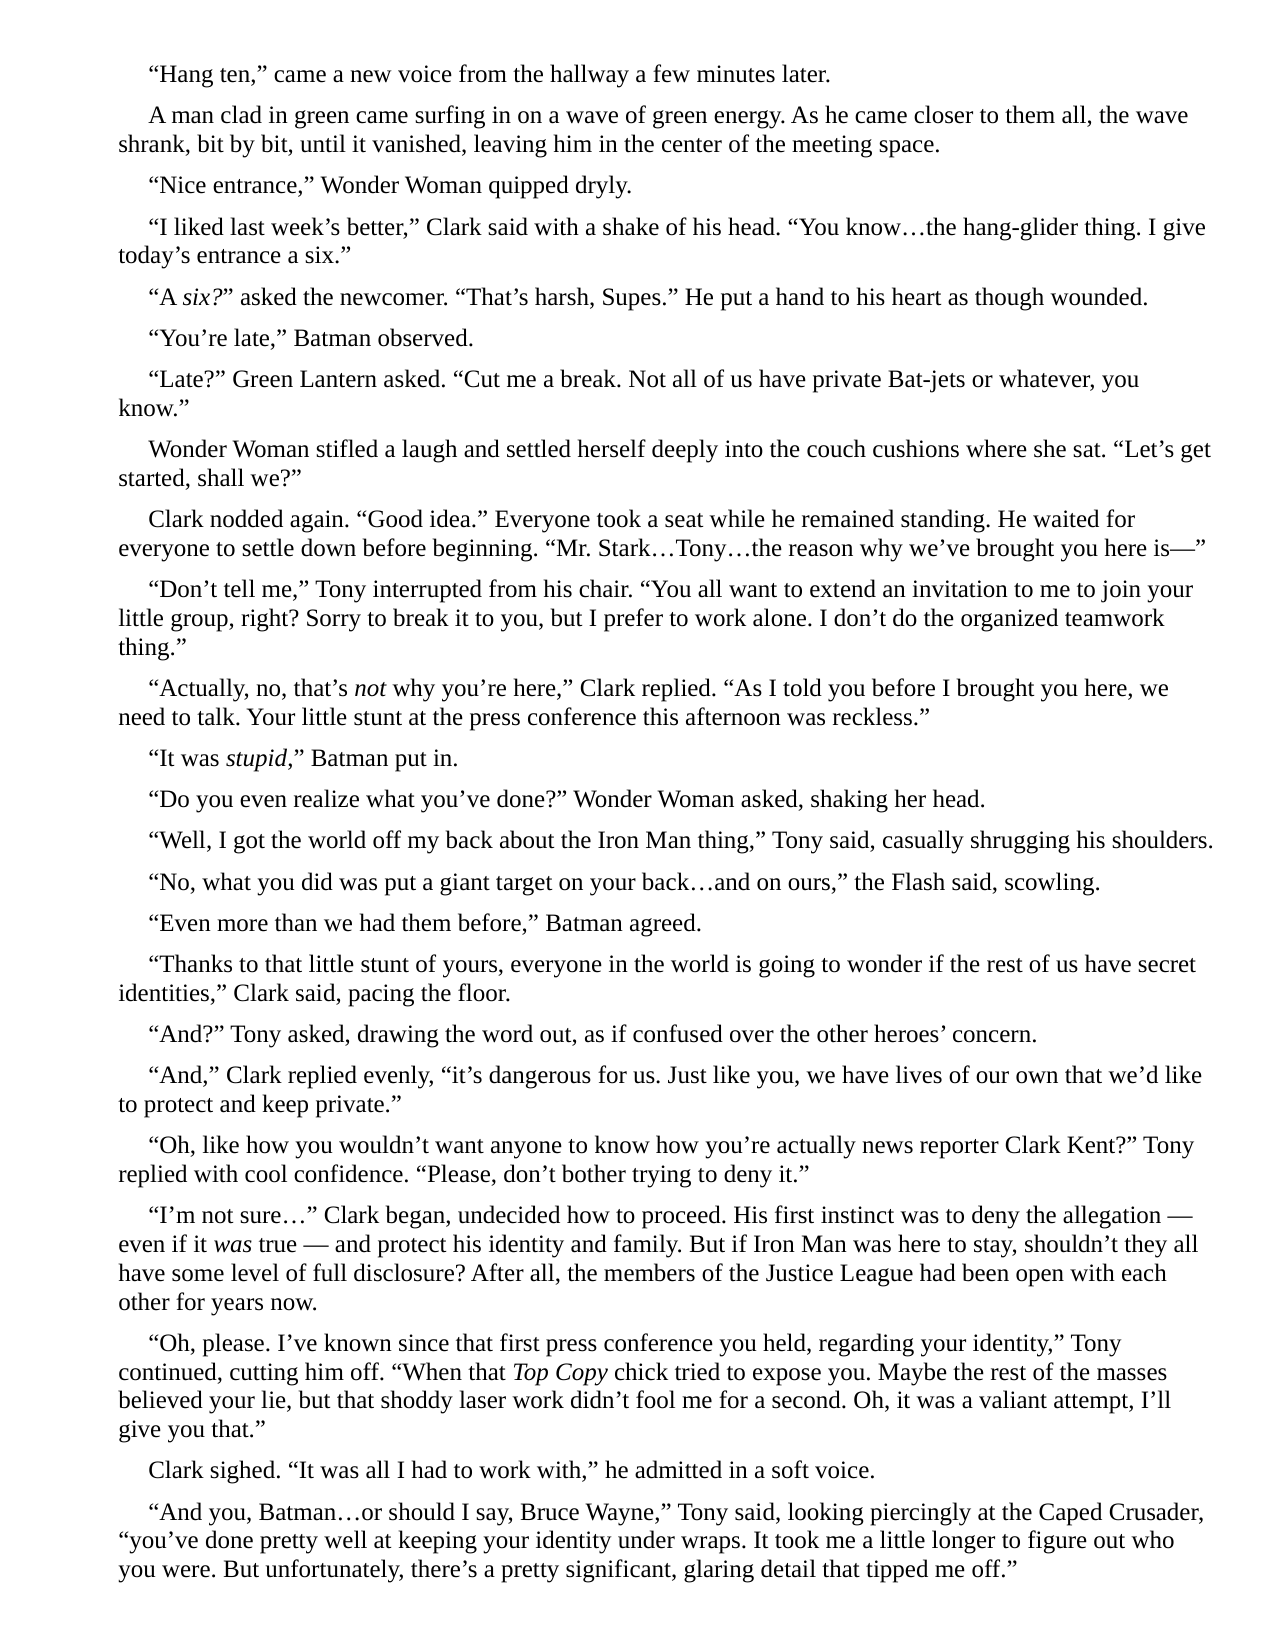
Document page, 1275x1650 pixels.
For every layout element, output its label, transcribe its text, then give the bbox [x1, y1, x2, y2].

text “Do you even realize what you’ve done?” Wonder Woman asked, shaking her head. [118, 784, 1216, 813]
text “And you, Batman…or should I say, Bruce Wayne,” Tony said, looking piercingly at the Caped Crusader, “you’ve done pretty well at keeping your identity under wraps. It took me a little longer to figure out who you were. But unfortunately, there’s a pretty significant, glaring detail that tipped me off.” [118, 1497, 1216, 1583]
text “Even more than we had them before,” Batman agreed. [118, 908, 1216, 937]
text “Late?” Green Lantern asked. “Cut me a break. Not all of us have private Bat-jets or whatever, you know.” [118, 364, 1216, 422]
text “Don’t tell me,” Tony interrupted from his chair. “You all want to extend an invitation to me to join your little group, right? Sorry to break it to you, but I prefer to work alone. I don’t do the organized teamwork thing.” [118, 574, 1216, 660]
text “Nice entrance,” Wonder Woman quipped dryly. [118, 170, 1216, 199]
text “Oh, please. I’ve known since that first press conference you held, regarding your identity,” Tony continued, cutting him off. “When that Top Copy chick tried to expose you. Maybe the rest of the masses believed your lie, but that shoddy laser work didn’t fool me for a second. Oh, it was a valiant attempt, I’ll give you that.” [118, 1328, 1216, 1443]
text “It was stupid,” Batman put in. [118, 743, 1216, 772]
text “I liked last week’s better,” Clark said with a shake of his head. “You know…the hang-glider thing. I give today’s entrance a six.” [118, 212, 1216, 269]
text “Actually, no, that’s not why you’re here,” Clark replied. “As I told you before I brought you here, we need to talk. Your little stunt at the press conference this afternoon was reckless.” [118, 673, 1216, 730]
text Wonder Woman stifled a laugh and settled herself deeply into the couch cushions where she sat. “Let’s get started, shall we?” [118, 434, 1216, 492]
text “A six?” asked the newcomer. “That’s harsh, Supes.” He put a hand to his heart as though wounded. [118, 282, 1216, 310]
text Clark sighed. “It was all I had to work with,” he admitted in a soft voice. [118, 1455, 1216, 1484]
text Clark nodded again. “Good idea.” Everyone took a seat while he remained standing. He waited for everyone to settle down before beginning. “Mr. Stark…Tony…the reason why we’ve brought you here is—” [118, 504, 1216, 562]
text “I’m not sure…” Clark began, undecided how to proceed. His first instinct was to deny the allegation — even if it was true — and protect his identity and family. But if Iron Man was here to stay, shouldn’t they all have some level of full disclosure? After all, the members of the Justice League had been open with each other for years now. [118, 1200, 1216, 1315]
text “No, what you did was put a giant target on your back…and on ours,” the Flash said, scowling. [118, 867, 1216, 895]
text “And,” Clark replied evenly, “it’s dangerous for us. Just like you, we have lives of our own that we’d like to protect and keep private.” [118, 1060, 1216, 1118]
text “Hang ten,” came a new voice from the hallway a few minutes later. [118, 59, 1216, 88]
text “Oh, like how you wouldn’t want anyone to know how you’re actually news reporter Clark Kent?” Tony replied with cool confidence. “Please, don’t bother trying to deny it.” [118, 1130, 1216, 1188]
text “Thanks to that little stunt of yours, everyone in the world is going to wonder if the rest of us have secret identities,” Clark said, pacing the floor. [118, 949, 1216, 1007]
text “And?” Tony asked, drawing the word out, as if confused over the other heroes’ concern. [118, 1019, 1216, 1048]
text “Well, I got the world off my back about the Iron Man thing,” Tony said, casually shrugging his shoulders. [118, 825, 1216, 854]
text A man clad in green came surfing in on a wave of green energy. As he came closer to them all, the wave shrank, bit by bit, until it vanished, leaving him in the center of the meeting space. [118, 100, 1216, 158]
text “You’re late,” Batman observed. [118, 323, 1216, 352]
